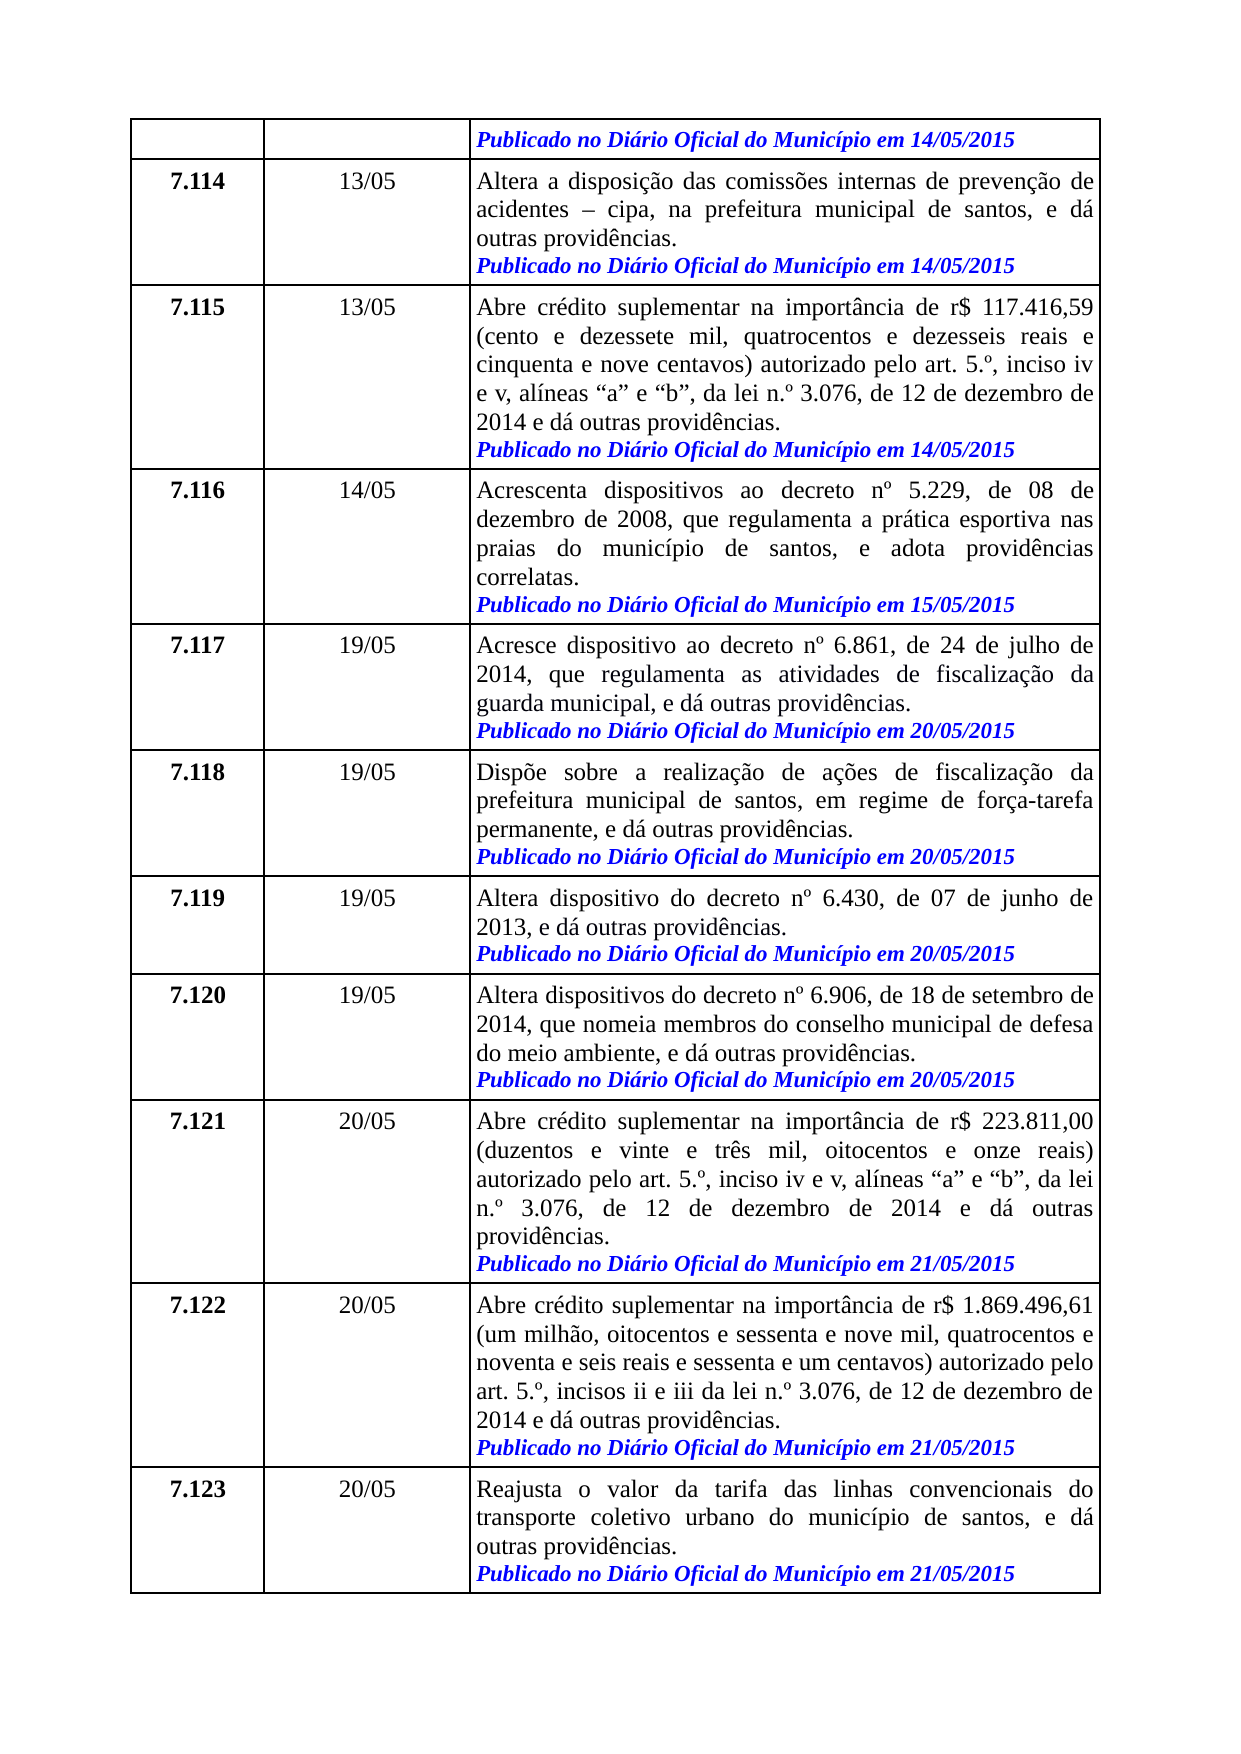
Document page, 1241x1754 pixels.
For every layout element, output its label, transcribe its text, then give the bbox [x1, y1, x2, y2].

table_cell 20/05 [265, 1101, 469, 1282]
table_cell Dispõe sobre a realização de ações de fiscalização da prefeitura municipal de santos, em regime de força-tarefa permanente, e dá outras providências. Publicado no Diário Oficial do Município em 20/05/2015 [471, 751, 1099, 875]
table_cell Reajusta o valor da tarifa das linhas convencionais do transporte coletivo urbano do município de santos, e dá outras providências. Publicado no Diário Oficial do Município em 21/05/2015 [471, 1468, 1099, 1592]
table_cell Publicado no Diário Oficial do Município em 14/05/2015 [471, 120, 1099, 158]
table_cell 13/05 [265, 160, 469, 284]
table_cell 7.118 [132, 751, 263, 875]
table_cell 20/05 [265, 1284, 469, 1466]
table_cell Acrescenta dispositivos ao decreto nº 5.229, de 08 de dezembro de 2008, que regulamenta a prática esportiva nas praias do município de santos, e adota providências correlatas. Publicado no Diário Oficial do Município em 15/05/2015 [471, 470, 1099, 623]
table_cell [265, 120, 469, 158]
table_cell Altera dispositivos do decreto nº 6.906, de 18 de setembro de 2014, que nomeia membros do conselho municipal de defesa do meio ambiente, e dá outras providências. Publicado no Diário Oficial do Município em 20/05/2015 [471, 975, 1099, 1098]
table_cell 7.119 [132, 877, 263, 972]
table_cell [132, 120, 263, 158]
table_cell 14/05 [265, 470, 469, 623]
table_cell 19/05 [265, 877, 469, 972]
table_cell 7.114 [132, 160, 263, 284]
table_cell 7.122 [132, 1284, 263, 1466]
table_cell 7.116 [132, 470, 263, 623]
table_cell Abre crédito suplementar na importância de r$ 117.416,59 (cento e dezessete mil, quatrocentos e dezesseis reais e cinquenta e nove centavos) autorizado pelo art. 5.º, inciso iv e v, alíneas “a” e “b”, da lei n.º 3.076, de 12 de dezembro de 2014 e dá outras providências. Publicado no Diário Oficial do Município em 14/05/2015 [471, 286, 1099, 468]
table_cell Abre crédito suplementar na importância de r$ 223.811,00 (duzentos e vinte e três mil, oitocentos e onze reais) autorizado pelo art. 5.º, inciso iv e v, alíneas “a” e “b”, da lei n.º 3.076, de 12 de dezembro de 2014 e dá outras providências. Publicado no Diário Oficial do Município em 21/05/2015 [471, 1101, 1099, 1282]
table_cell 19/05 [265, 625, 469, 749]
table_cell 20/05 [265, 1468, 469, 1592]
table_cell Abre crédito suplementar na importância de r$ 1.869.496,61 (um milhão, oitocentos e sessenta e nove mil, quatrocentos e noventa e seis reais e sessenta e um centavos) autorizado pelo art. 5.º, incisos ii e iii da lei n.º 3.076, de 12 de dezembro de 2014 e dá outras providências. Publicado no Diário Oficial do Município em 21/05/2015 [471, 1284, 1099, 1466]
table_cell 7.117 [132, 625, 263, 749]
table_cell 7.115 [132, 286, 263, 468]
table_cell 7.123 [132, 1468, 263, 1592]
table_cell 19/05 [265, 751, 469, 875]
table_cell Altera dispositivo do decreto nº 6.430, de 07 de junho de 2013, e dá outras providências. Publicado no Diário Oficial do Município em 20/05/2015 [471, 877, 1099, 972]
table_cell 13/05 [265, 286, 469, 468]
table_cell 7.121 [132, 1101, 263, 1282]
table_cell 7.120 [132, 975, 263, 1098]
table_cell Altera a disposição das comissões internas de prevenção de acidentes – cipa, na prefeitura municipal de santos, e dá outras providências. Publicado no Diário Oficial do Município em 14/05/2015 [471, 160, 1099, 284]
table_cell 19/05 [265, 975, 469, 1098]
table_cell Acresce dispositivo ao decreto nº 6.861, de 24 de julho de 2014, que regulamenta as atividades de fiscalização da guarda municipal, e dá outras providências. Publicado no Diário Oficial do Município em 20/05/2015 [471, 625, 1099, 749]
